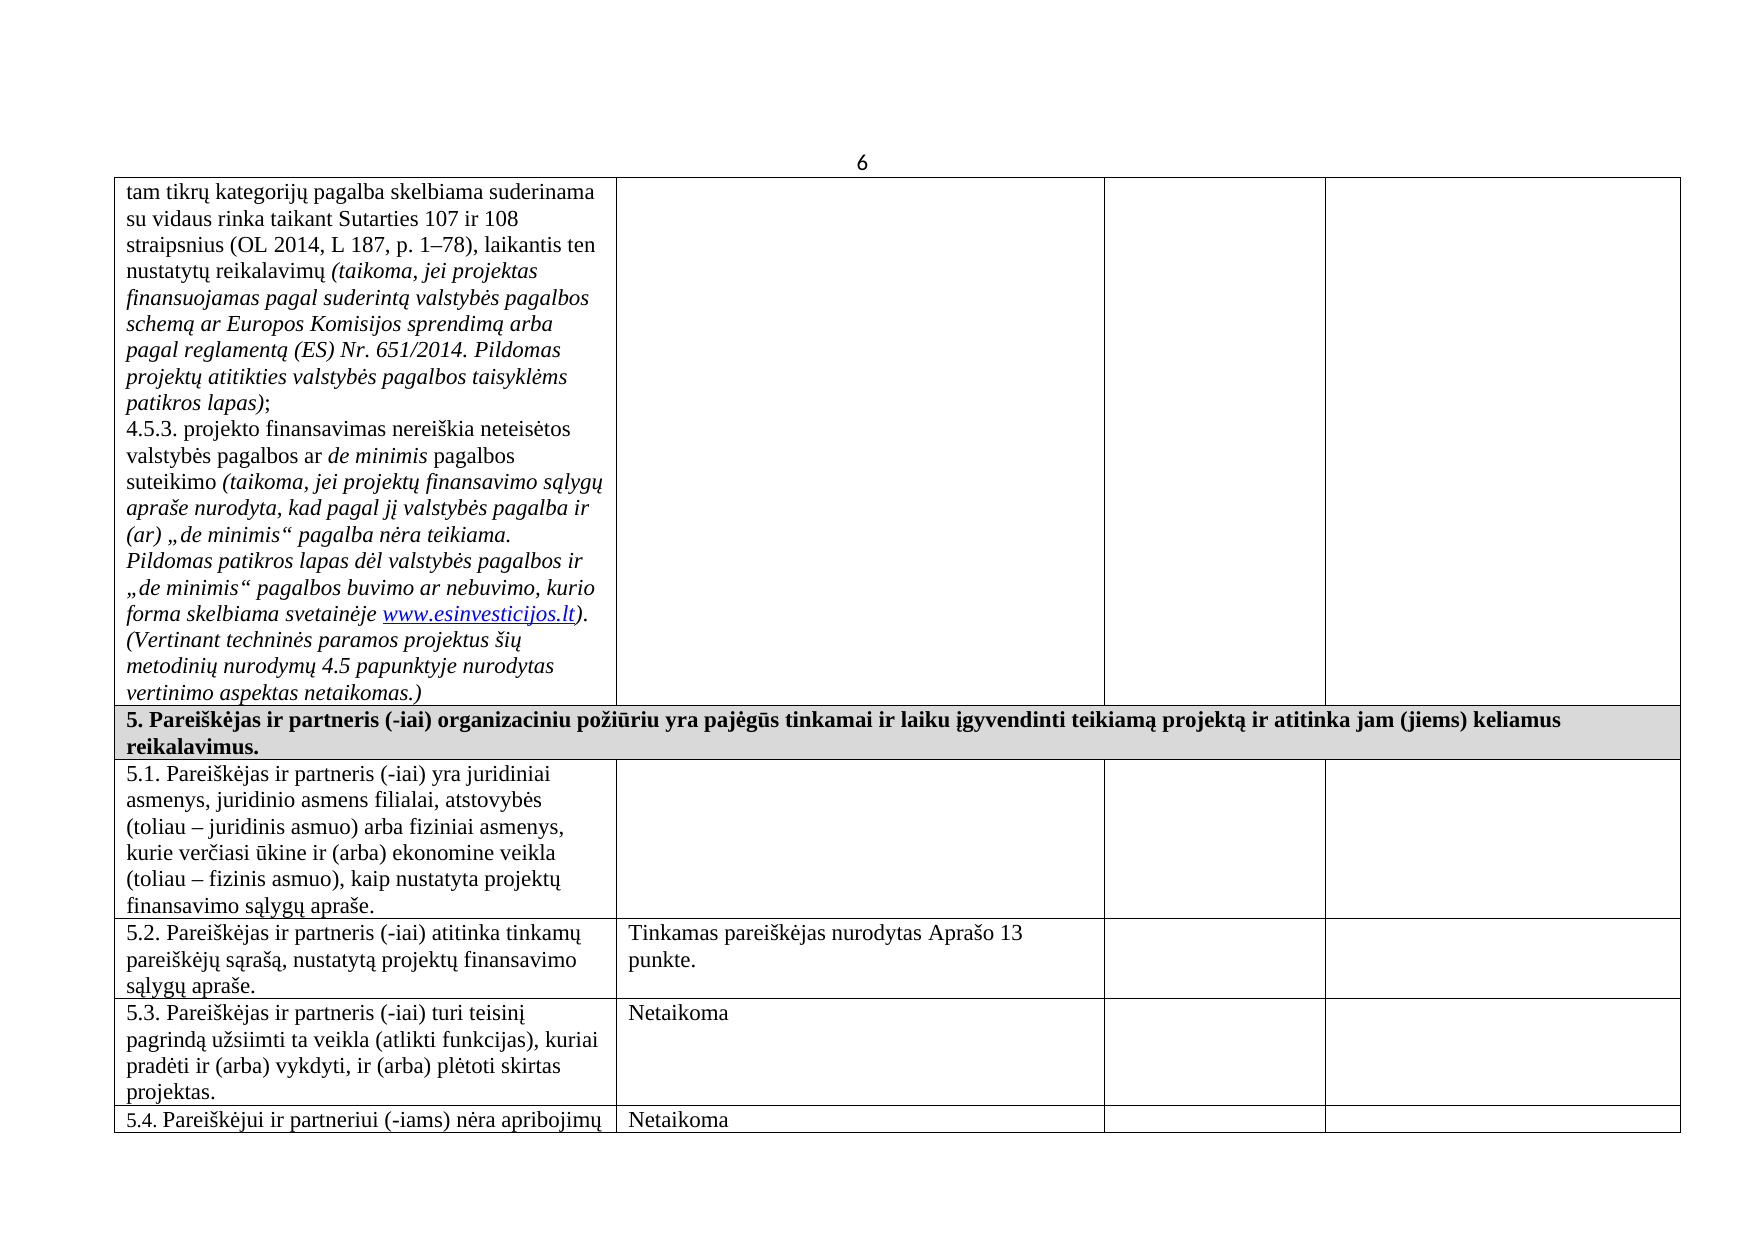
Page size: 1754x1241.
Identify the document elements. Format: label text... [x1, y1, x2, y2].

table_cell 5.4. Pareiškėjui ir partneriui (-iams) nėra apribojimų [115, 1106, 616, 1132]
table_cell [1326, 760, 1680, 918]
table_cell 5.1. Pareiškėjas ir partneris (-iai) yra juridiniai asmenys, juridinio asmens filialai, atstovybės (toliau – juridinis asmuo) arba fiziniai asmenys, kurie verčiasi ūkine ir (arba) ekonomine veikla (toliau – fizinis asmuo), kaip nustatyta projektų finansavimo sąlygų apraše. [115, 760, 616, 918]
table_cell 5. Pareiškėjas ir partneris (-iai) organizaciniu požiūriu yra pajėgūs tinkamai ir laiku įgyvendinti teikiamą projektą ir atitinka jam (jiems) keliamus reikalavimus. [115, 706, 1680, 759]
table_cell [617, 760, 1104, 918]
table_cell [1326, 999, 1680, 1105]
table_cell [1105, 1106, 1325, 1132]
table_cell Tinkamas pareiškėjas nurodytas Aprašo 13 punkte. [617, 919, 1104, 998]
table_cell [1105, 178, 1325, 705]
table_cell [1326, 1106, 1680, 1132]
table_cell 5.2. Pareiškėjas ir partneris (-iai) atitinka tinkamų pareiškėjų sąrašą, nustatytą projektų finansavimo sąlygų apraše. [115, 919, 616, 998]
table_cell [1105, 760, 1325, 918]
table_cell Netaikoma [617, 999, 1104, 1105]
table_cell [1326, 919, 1680, 998]
table_cell [1105, 919, 1325, 998]
table_cell tam tikrų kategorijų pagalba skelbiama suderinama su vidaus rinka taikant Sutarties 107 ir 108 straipsnius (OL 2014, L 187, p. 1–78), laikantis ten nustatytų reikalavimų (taikoma, jei projektas finansuojamas pagal suderintą valstybės pagalbos schemą ar Europos Komisijos sprendimą arba pagal reglamentą (ES) Nr. 651/2014. Pildomas projektų atitikties valstybės pagalbos taisyklėms patikros lapas); 4.5.3. projekto finansavimas nereiškia neteisėtos valstybės pagalbos ar de minimis pagalbos suteikimo (taikoma, jei projektų finansavimo sąlygų apraše nurodyta, kad pagal jį valstybės pagalba ir (ar) „de minimis“ pagalba nėra teikiama. Pildomas patikros lapas dėl valstybės pagalbos ir „de minimis“ pagalbos buvimo ar nebuvimo, kurio forma skelbiama svetainėje www.esinvesticijos.lt). (Vertinant techninės paramos projektus šių metodinių nurodymų 4.5 papunktyje nurodytas vertinimo aspektas netaikomas.) [115, 178, 616, 705]
table_cell [617, 178, 1104, 705]
table_cell [1105, 999, 1325, 1105]
table_cell Netaikoma [617, 1106, 1104, 1132]
table_cell 5.3. Pareiškėjas ir partneris (-iai) turi teisinį pagrindą užsiimti ta veikla (atlikti funkcijas), kuriai pradėti ir (arba) vykdyti, ir (arba) plėtoti skirtas projektas. [115, 999, 616, 1105]
table_cell [1326, 178, 1680, 705]
